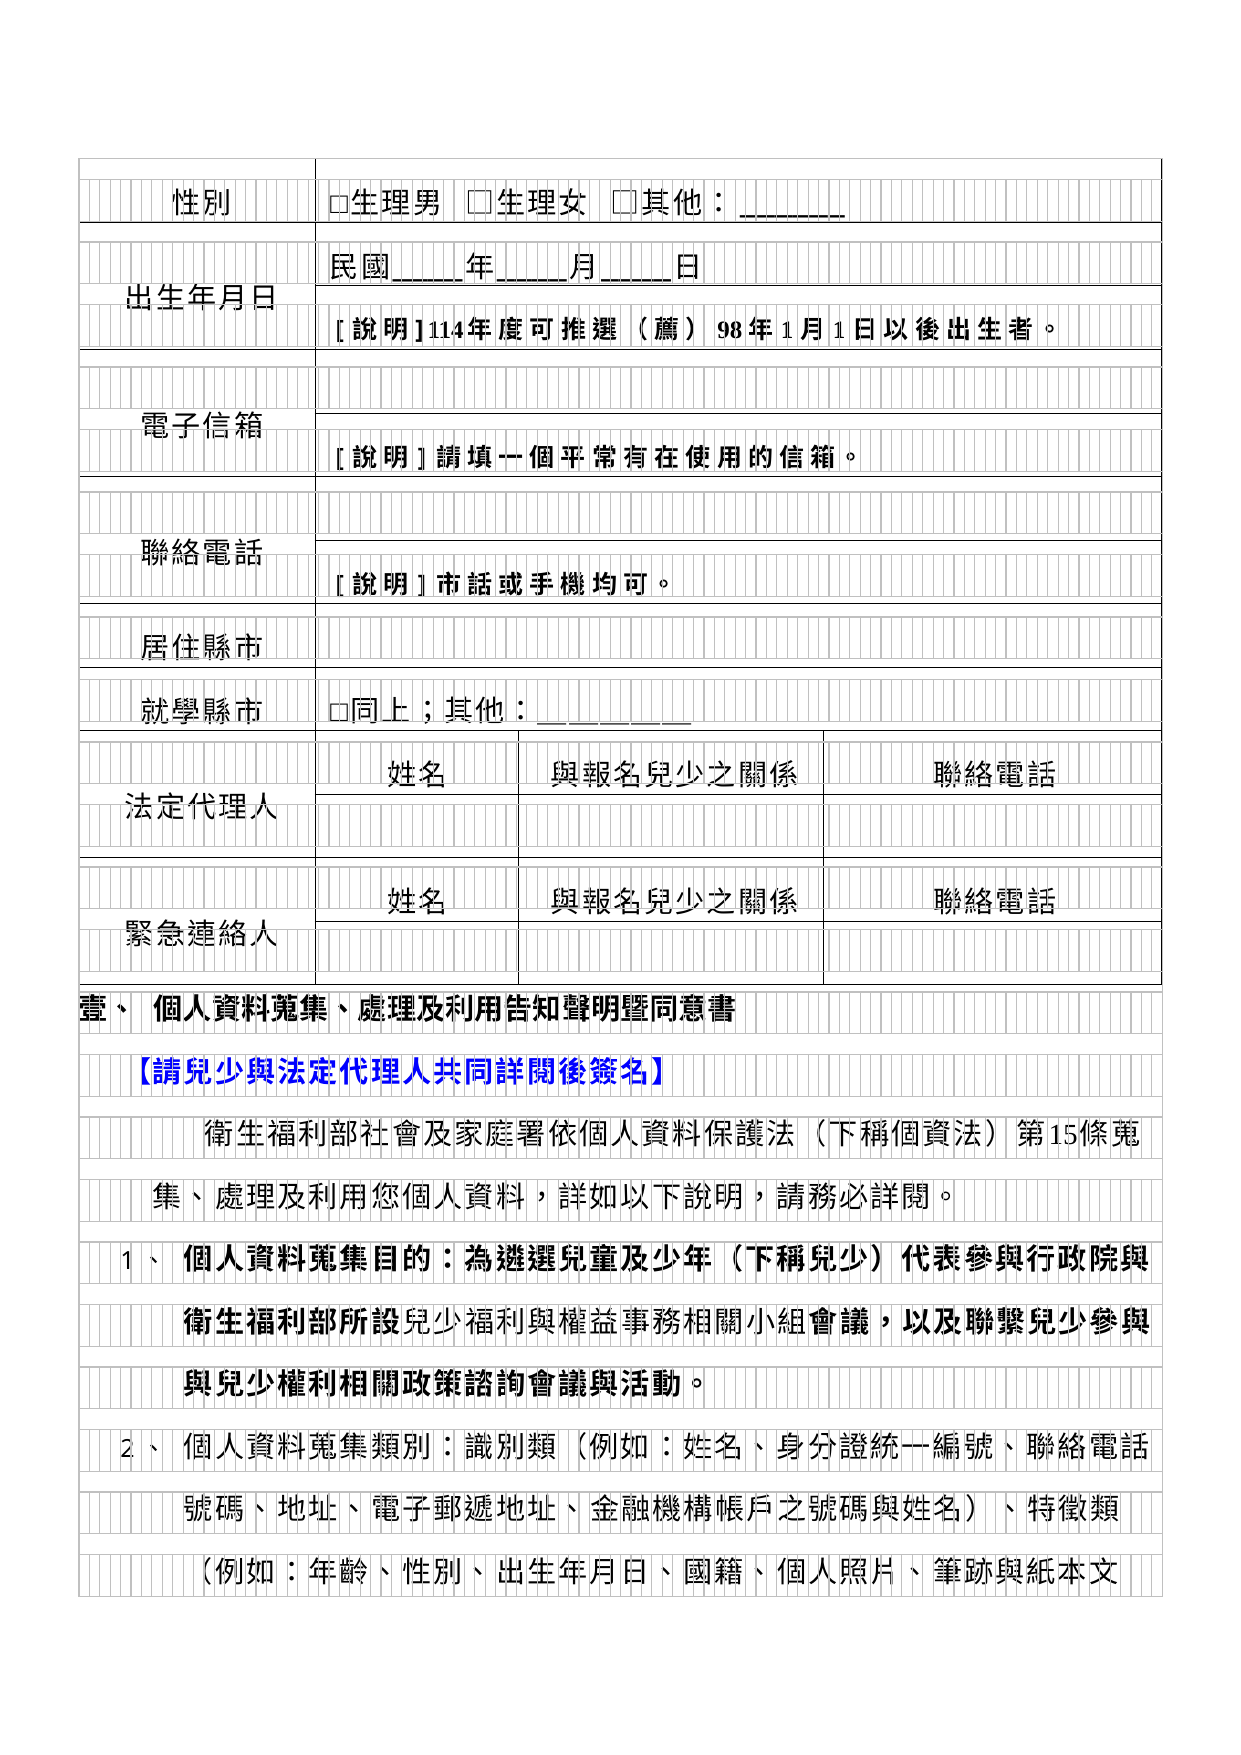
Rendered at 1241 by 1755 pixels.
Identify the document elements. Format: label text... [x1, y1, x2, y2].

table_cell 與報名兒少之關係 [611, 868, 620, 908]
table_cell [說明]請填一個平常有在使用的信箱。 [423, 430, 433, 471]
table_cell 就學縣市 [288, 680, 297, 721]
table_cell □同上；其他：＿＿＿＿＿ [757, 680, 766, 721]
table_cell [725, 618, 735, 658]
table_cell [說明]市話或手機均可。 [316, 597, 1161, 603]
table_cell [840, 618, 849, 658]
table_cell 與報名兒少之關係 [600, 743, 610, 783]
table_cell [767, 618, 776, 658]
table_cell □同上；其他：＿＿＿＿＿ [465, 680, 474, 721]
table_cell [說明]請填一個平常有在使用的信箱。 [850, 430, 860, 471]
table_cell 民國____年____月____日 [402, 243, 412, 279]
table_cell 居住縣市 [90, 618, 99, 658]
table_cell □同上；其他：＿＿＿＿＿ [434, 680, 443, 721]
table_cell 民國____年____月____日 [673, 243, 683, 283]
table_cell [757, 368, 766, 408]
table_cell 法定代理人 [215, 805, 224, 846]
table_cell □生理男 □生理女 □其他：______ [673, 180, 683, 221]
table_cell 聯絡電話 [298, 555, 308, 596]
table_cell [840, 805, 849, 846]
table_cell 電子信箱 [173, 430, 183, 471]
table_cell 居住縣市 [215, 618, 224, 658]
table_cell 聯絡電話 [965, 743, 974, 769]
table_cell [說明]請填一個平常有在使用的信箱。 [777, 430, 787, 471]
table_cell 電子信箱 [267, 430, 276, 471]
table_cell 出生年月日 [121, 243, 130, 283]
table_cell 聯絡電話 [840, 868, 849, 908]
table_cell 與報名兒少之關係 [538, 868, 547, 908]
table_cell 就學縣市 [215, 680, 224, 721]
table_cell [548, 493, 558, 533]
table_cell [說明]市話或手機均可。 [350, 555, 360, 596]
table_cell [840, 493, 849, 533]
table_cell [746, 618, 755, 658]
table_cell [934, 493, 943, 533]
table_cell [說明]市話或手機均可。 [371, 555, 380, 596]
table_cell [說明]市話或手機均可。 [475, 555, 485, 596]
table_cell 居住縣市 [173, 618, 183, 658]
table_cell □同上；其他：＿＿＿＿＿ [871, 680, 880, 721]
table_cell [382, 368, 391, 408]
table_cell [965, 930, 974, 971]
table_cell [350, 368, 360, 408]
table_cell [809, 805, 818, 846]
table_cell 與報名兒少之關係 [559, 868, 568, 905]
table_cell 姓名 [423, 896, 430, 905]
table_cell 法定代理人 [142, 743, 151, 783]
table_cell 性別 [288, 180, 297, 221]
table_cell [600, 618, 610, 658]
table_cell 法定代理人 [205, 812, 214, 846]
table_cell [說明]市話或手機均可。 [330, 555, 339, 596]
table_cell 姓名 [340, 743, 349, 783]
table_cell 聯絡電話 [1121, 868, 1130, 908]
table_cell [902, 805, 912, 846]
table_cell [說明]市話或手機均可。 [882, 555, 891, 596]
table_cell [413, 805, 422, 846]
table_cell [824, 922, 1161, 929]
table_cell 民國____年____月____日 [1100, 243, 1110, 283]
table_cell [1048, 805, 1058, 846]
table_cell [說明]市話或手機均可。 [777, 555, 787, 596]
table_cell [580, 493, 589, 533]
table_cell [423, 618, 433, 658]
table_cell 民國____年____月____日 [913, 243, 922, 283]
table_cell [788, 805, 797, 846]
table_cell [475, 493, 485, 533]
table_cell 緊急連絡人 [152, 930, 162, 971]
table_cell [340, 930, 349, 971]
table_cell 性別 [132, 180, 141, 221]
table_cell [330, 805, 339, 846]
table_cell □生理男 □生理女 □其他：______ [975, 180, 985, 221]
table_cell [說明]請填一個平常有在使用的信箱。 [590, 430, 599, 471]
table_cell [1007, 493, 1016, 533]
table_cell □生理男 □生理女 □其他：______ [1048, 180, 1058, 221]
table_cell [說明]市話或手機均可。 [850, 555, 860, 596]
table_cell 居住縣市 [152, 618, 162, 635]
table_cell □同上；其他：＿＿＿＿＿ [1152, 680, 1161, 721]
table_cell □同上；其他：＿＿＿＿＿ [486, 680, 495, 707]
table_cell [725, 805, 735, 846]
table_cell 姓名 [496, 868, 505, 908]
table_cell 民國____年____月____日 [934, 243, 943, 283]
table_cell 與報名兒少之關係 [621, 868, 630, 891]
table_cell 居住縣市 [257, 618, 266, 658]
table_cell [923, 493, 933, 533]
table_cell 民國____年____月____日 [548, 243, 558, 279]
table_cell [說明]請填一個平常有在使用的信箱。 [861, 430, 870, 471]
table_cell 聯絡電話 [111, 493, 120, 533]
table_cell [746, 493, 755, 533]
table_cell 緊急連絡人 [132, 940, 141, 971]
table_cell 緊急連絡人 [80, 930, 89, 971]
table_cell 聯絡電話 [309, 555, 315, 596]
table_cell [798, 930, 808, 971]
table_cell 緊急連絡人 [215, 930, 224, 971]
table_cell [316, 350, 1161, 366]
table_cell [說明]市話或手機均可。 [1111, 555, 1120, 596]
table_cell 民國____年____月____日 [569, 243, 578, 283]
table_cell [說明]請填一個平常有在使用的信箱。 [955, 430, 964, 471]
table_cell [說明]請填一個平常有在使用的信箱。 [1048, 430, 1058, 471]
table_cell [361, 930, 370, 971]
table_cell 姓名 [455, 868, 464, 908]
table_cell [527, 805, 537, 846]
table_cell 居住縣市 [225, 618, 235, 658]
table_cell [652, 805, 662, 846]
table_cell [757, 930, 766, 971]
table_cell [996, 805, 1005, 846]
table_cell [1142, 493, 1151, 533]
table_cell 電子信箱 [163, 368, 172, 408]
table_cell 民國____年____月____日 [840, 243, 849, 283]
table_cell 法定代理人 [236, 743, 245, 783]
table_cell 姓名 [330, 743, 339, 783]
table_cell [316, 604, 1161, 616]
table_cell □同上；其他：＿＿＿＿＿ [902, 680, 912, 721]
table_cell [392, 493, 401, 533]
text 衛生福利部社會及家庭署依個人資料保護法（下稱個資法）第15條蒐集、處理及利用您個人資料，詳如以下說明，請務必詳閱。 [145, 1159, 1162, 1179]
table_cell [955, 618, 964, 658]
table_cell 電子信箱 [288, 368, 297, 408]
table_cell 電子信箱 [121, 430, 130, 471]
table_cell □同上；其他：＿＿＿＿＿ [1048, 680, 1058, 721]
table_cell 居住縣市 [267, 618, 276, 658]
table_cell [632, 805, 641, 846]
table_cell [1100, 930, 1110, 971]
table_cell 聯絡電話 [861, 868, 870, 908]
table_cell 姓名 [402, 868, 412, 894]
table_cell [1007, 618, 1016, 658]
table_cell 電子信箱 [80, 430, 89, 471]
table_cell [819, 368, 828, 408]
table_cell [說明]請填一個平常有在使用的信箱。 [767, 430, 776, 471]
table_cell [600, 493, 610, 533]
table_cell [說明]市話或手機均可。 [621, 555, 630, 596]
table_cell 與報名兒少之關係 [600, 868, 610, 908]
table_cell 緊急連絡人 [205, 868, 214, 908]
table_cell [說明]市話或手機均可。 [975, 555, 985, 596]
table_cell [說明]請填一個平常有在使用的信箱。 [965, 430, 974, 471]
table_cell 與報名兒少之關係 [632, 868, 641, 908]
table_cell [580, 930, 589, 971]
table_cell [642, 368, 651, 408]
table_cell [486, 368, 495, 408]
table_cell 姓名 [392, 896, 397, 905]
table_cell [說明]請填一個平常有在使用的信箱。 [986, 430, 995, 471]
table_cell 性別 [121, 180, 130, 221]
table_cell 聯絡電話 [1090, 868, 1099, 908]
table_cell □同上；其他：＿＿＿＿＿ [559, 680, 568, 721]
table_cell 聯絡電話 [934, 868, 943, 889]
table_cell [1121, 930, 1130, 971]
table_cell [1090, 493, 1099, 533]
table_cell 緊急連絡人 [309, 930, 315, 971]
table_cell 姓名 [413, 743, 422, 783]
table_cell [590, 805, 599, 846]
table_cell [434, 930, 443, 971]
table_cell 出生年月日 [246, 243, 255, 283]
list 個人資料蒐集目的：為遴選兒童及少年（下稱兒少）代表參與行政院與衛生福利部所設兒少福利與權益事務相關小組會議，以及聯繫兒少參與與兒少權利相關政策諮詢會議與活動。 [116, 1222, 1162, 1241]
table_cell [819, 930, 823, 971]
table_cell 性別 [236, 180, 245, 221]
table_cell [340, 493, 349, 533]
table_cell [559, 618, 568, 658]
table_cell 緊急連絡人 [111, 930, 120, 971]
table_cell [496, 493, 505, 533]
table_cell 就學縣市 [142, 680, 151, 701]
table_cell [382, 493, 391, 533]
table_cell [說明]市話或手機均可。 [819, 555, 828, 596]
table_cell [說明]市話或手機均可。 [1027, 555, 1037, 596]
table_cell 緊急連絡人 [121, 868, 130, 908]
table_cell 聯絡電話 [1142, 868, 1151, 908]
table_cell [說明]請填一個平常有在使用的信箱。 [527, 430, 537, 471]
table_cell [527, 493, 537, 533]
table_cell □同上；其他：＿＿＿＿＿ [517, 680, 526, 721]
table_cell □同上；其他：＿＿＿＿＿ [923, 680, 933, 721]
table_cell [說明]市話或手機均可。 [923, 555, 933, 596]
table_cell 聯絡電話 [986, 868, 995, 908]
table_cell 聯絡電話 [142, 493, 151, 533]
table_cell [944, 618, 953, 658]
table_cell 與報名兒少之關係 [642, 868, 651, 908]
table_cell 聯絡電話 [1007, 868, 1016, 889]
table_cell 出生年月日 [309, 243, 315, 283]
table_cell 緊急連絡人 [236, 936, 245, 971]
table_cell 就學縣市 [267, 680, 276, 721]
table_cell 與報名兒少之關係 [725, 743, 735, 783]
table_cell [說明]市話或手機均可。 [423, 555, 433, 596]
table_cell 聯絡電話 [1090, 743, 1099, 783]
table_cell [說明]市話或手機均可。 [652, 555, 662, 596]
table_cell 民國____年____月____日 [996, 243, 1005, 283]
table_cell 出生年月日 [100, 305, 110, 346]
table_cell 性別 [173, 180, 183, 221]
table_cell [說明]市話或手機均可。 [746, 555, 755, 596]
table_cell 出生年月日 [288, 243, 297, 283]
table_cell 民國____年____月____日 [871, 243, 880, 283]
table_cell 聯絡電話 [955, 743, 964, 783]
table_cell □同上；其他：＿＿＿＿＿ [316, 722, 1161, 730]
table_cell □生理男 □生理女 □其他：______ [316, 159, 1161, 179]
table_cell 民國____年____月____日 [830, 243, 839, 283]
table_cell [611, 930, 620, 971]
table_cell [316, 795, 518, 804]
table_cell [902, 368, 912, 408]
table_cell [519, 847, 823, 857]
table_cell [519, 972, 823, 984]
table_cell [913, 368, 922, 408]
table_cell 法定代理人 [111, 743, 120, 783]
table_cell [798, 805, 808, 846]
table_cell 聯絡電話 [100, 493, 110, 533]
table_cell [說明]市話或手機均可。 [934, 555, 943, 596]
table_cell 聯絡電話 [267, 555, 276, 596]
table_cell [496, 805, 505, 846]
table_cell [1027, 618, 1037, 658]
table_cell [1048, 493, 1058, 533]
table_cell □同上；其他：＿＿＿＿＿ [392, 680, 401, 720]
table_cell 聯絡電話 [944, 868, 953, 899]
table_cell 聯絡電話 [913, 868, 922, 908]
table_cell 聯絡電話 [121, 493, 130, 533]
table_cell [說明]市話或手機均可。 [1069, 555, 1078, 596]
table_cell 出生年月日 [152, 305, 162, 346]
table_cell 出生年月日 [267, 243, 276, 283]
table_cell [475, 805, 485, 846]
table_cell [496, 368, 505, 408]
table_cell 民國____年____月____日 [986, 243, 995, 283]
table_cell □同上；其他：＿＿＿＿＿ [1007, 680, 1016, 721]
table_cell 出生年月日 [80, 305, 89, 346]
table_cell 就學縣市 [132, 680, 141, 721]
table_cell [1100, 493, 1110, 533]
table_cell 出生年月日 [121, 305, 130, 346]
table_cell [642, 805, 651, 846]
table_cell [455, 930, 464, 971]
table_cell [1069, 493, 1078, 533]
table_cell 姓名 [423, 743, 433, 767]
table_cell 出生年月日 [256, 288, 271, 296]
table_cell 緊急連絡人 [173, 868, 183, 908]
table_cell [673, 368, 683, 408]
table_cell 聯絡電話 [944, 743, 953, 772]
table_cell [507, 618, 516, 658]
table_cell 緊急連絡人 [90, 930, 99, 971]
table_cell [955, 805, 964, 846]
table_cell 姓名 [423, 868, 433, 894]
table_cell 出生年月日 [298, 243, 308, 283]
table_cell [913, 930, 922, 971]
table_cell [684, 493, 693, 533]
table_cell 聯絡電話 [975, 743, 985, 783]
table_cell [548, 805, 558, 846]
table_cell [1038, 493, 1047, 533]
table_cell [882, 368, 891, 408]
table_cell [913, 805, 922, 846]
table_cell 與報名兒少之關係 [519, 731, 823, 741]
table_cell [說明]請填一個平常有在使用的信箱。 [715, 430, 724, 471]
table_cell [496, 930, 505, 971]
table_cell [1142, 930, 1151, 971]
table_cell [1017, 805, 1026, 846]
table_cell □同上；其他：＿＿＿＿＿ [694, 680, 703, 721]
table_cell 緊急連絡人 [111, 868, 120, 908]
table_cell [說明]請填一個平常有在使用的信箱。 [350, 430, 360, 471]
table_cell 緊急連絡人 [288, 868, 297, 908]
table_cell 法定代理人 [194, 743, 203, 783]
table_cell [465, 618, 474, 658]
table_cell 法定代理人 [132, 805, 141, 846]
table_cell 姓名 [434, 777, 442, 783]
table_cell [說明]請填一個平常有在使用的信箱。 [316, 414, 1161, 429]
table_cell [316, 659, 1161, 667]
table_cell [569, 618, 578, 658]
table_cell [590, 930, 599, 971]
table_cell [說明]市話或手機均可。 [809, 555, 818, 596]
table_cell [說明]市話或手機均可。 [1142, 555, 1151, 596]
table_cell [444, 618, 453, 658]
table_cell [說明]市話或手機均可。 [715, 555, 724, 596]
table_cell [861, 493, 870, 533]
table_cell [715, 805, 724, 846]
text 衛生福利部社會及家庭署依個人資料保護法（下稱個資法）第15條蒐集、處理及利用您個人資料，詳如以下說明，請務必詳閱。 [145, 1097, 1162, 1116]
table_cell 法定代理人 [205, 743, 214, 783]
table_cell 法定代理人 [277, 743, 287, 783]
table_cell [527, 618, 537, 658]
table_cell 與報名兒少之關係 [725, 868, 735, 908]
table_cell 緊急連絡人 [257, 868, 266, 908]
table_cell [說明]請填一個平常有在使用的信箱。 [934, 430, 943, 471]
table_cell 與報名兒少之關係 [767, 868, 776, 908]
table_cell [434, 618, 443, 658]
table_cell [說明]市話或手機均可。 [757, 555, 766, 596]
table_cell [600, 368, 610, 408]
table_cell [說明]請填一個平常有在使用的信箱。 [1100, 430, 1110, 471]
table_cell [說明]請填一個平常有在使用的信箱。 [1121, 430, 1130, 471]
table_cell [861, 930, 870, 971]
table_cell [402, 368, 412, 408]
table_cell 聯絡電話 [90, 493, 99, 533]
table_cell 電子信箱 [225, 430, 235, 471]
table_cell [715, 618, 724, 658]
table_cell [632, 930, 641, 971]
table_cell 性別 [194, 180, 203, 221]
table_cell [986, 618, 995, 658]
table_cell [757, 618, 766, 658]
table_cell 聯絡電話 [1100, 743, 1110, 783]
table_cell 法定代理人 [142, 817, 151, 846]
table_cell 電子信箱 [100, 368, 110, 408]
table_cell [809, 618, 818, 658]
table_cell 民國____年____月____日 [788, 243, 797, 283]
table_cell [767, 805, 776, 846]
table_cell □同上；其他：＿＿＿＿＿ [1080, 680, 1089, 721]
table_cell [569, 493, 578, 533]
table_cell 就學縣市 [236, 680, 245, 702]
table_cell 出生年月日 [80, 243, 89, 283]
table_cell [說明]市話或手機均可。 [840, 555, 849, 596]
table_cell 出生年月日 [90, 305, 99, 346]
table_cell 與報名兒少之關係 [736, 868, 745, 908]
table_cell 民國____年____月____日 [892, 243, 901, 283]
table_cell [944, 493, 953, 533]
table_cell [944, 930, 953, 971]
table_cell [777, 930, 787, 971]
table_cell [說明]市話或手機均可。 [340, 555, 349, 596]
table_cell [說明]請填一個平常有在使用的信箱。 [892, 430, 901, 471]
table_cell 民國____年____月____日 [1048, 243, 1058, 283]
table_cell 緊急連絡人 [100, 930, 110, 971]
table_cell □同上；其他：＿＿＿＿＿ [402, 680, 412, 721]
table_cell 聯絡電話 [871, 743, 880, 783]
table_cell [1152, 493, 1161, 533]
table_cell [975, 805, 985, 846]
table_cell 緊急連絡人 [194, 868, 203, 908]
table_cell 與報名兒少之關係 [819, 868, 823, 908]
table_cell 緊急連絡人 [80, 972, 315, 984]
table_cell [934, 618, 943, 658]
table_cell 聯絡電話 [882, 868, 891, 908]
table_cell [580, 805, 589, 846]
table_cell 居住縣市 [277, 618, 287, 658]
table_cell [316, 477, 1161, 491]
table_cell [517, 618, 526, 658]
table_cell [465, 930, 474, 971]
table_cell [說明]請填一個平常有在使用的信箱。 [944, 430, 953, 471]
table_cell 性別 [80, 159, 315, 179]
table_cell 聯絡電話 [882, 743, 891, 783]
table_cell 聯絡電話 [1048, 868, 1058, 908]
table_cell [330, 618, 339, 658]
table_cell □同上；其他：＿＿＿＿＿ [1069, 680, 1078, 721]
table_cell [519, 805, 526, 846]
table_cell [455, 493, 464, 533]
table_cell [1080, 493, 1089, 533]
table_cell [475, 368, 485, 408]
table_cell 民國____年____月____日 [1038, 243, 1047, 283]
table_cell 與報名兒少之關係 [519, 784, 823, 794]
table_cell □同上；其他：＿＿＿＿＿ [496, 680, 505, 721]
table_cell 就學縣市 [100, 680, 110, 721]
table_cell 與報名兒少之關係 [580, 868, 589, 908]
table_cell 性別 [163, 180, 172, 221]
table_cell 法定代理人 [121, 743, 130, 783]
table_cell 就學縣市 [173, 680, 183, 708]
table_cell [說明]市話或手機均可。 [465, 555, 474, 596]
table_cell [說明]請填一個平常有在使用的信箱。 [1059, 430, 1068, 471]
table_cell 聯絡電話 [152, 493, 162, 533]
table_cell 法定代理人 [236, 818, 245, 846]
table_cell [1038, 805, 1047, 846]
table_cell 聯絡電話 [1152, 743, 1161, 783]
table_cell 與報名兒少之關係 [746, 743, 755, 783]
table_cell □同上；其他：＿＿＿＿＿ [600, 680, 610, 721]
table_cell [340, 805, 349, 846]
table_cell [371, 368, 380, 408]
table_cell 電子信箱 [267, 368, 276, 408]
table_cell [1142, 368, 1151, 408]
table_cell [說明]請填一個平常有在使用的信箱。 [1038, 430, 1047, 471]
table_cell 聯絡電話 [975, 868, 985, 908]
table_cell [1121, 493, 1130, 533]
table_cell [840, 930, 849, 971]
table_cell [830, 618, 839, 658]
table_cell [說明]請填一個平常有在使用的信箱。 [580, 430, 589, 471]
table_cell 出生年月日 [288, 305, 297, 346]
table_cell 緊急連絡人 [132, 868, 141, 908]
table_cell 就學縣市 [121, 680, 130, 721]
table_cell □同上；其他：＿＿＿＿＿ [371, 680, 380, 721]
table_cell [486, 493, 495, 533]
table_cell 民國____年____月____日 [1069, 243, 1078, 283]
table_cell [說明]請填一個平常有在使用的信箱。 [1132, 430, 1141, 471]
table_cell 民國____年____月____日 [663, 243, 672, 283]
table_cell 緊急連絡人 [298, 868, 308, 908]
table_cell 聯絡電話 [225, 493, 235, 533]
table_cell 電子信箱 [236, 368, 245, 408]
table_cell 聯絡電話 [309, 493, 315, 533]
table_cell 緊急連絡人 [173, 932, 183, 971]
table_cell [892, 930, 901, 971]
table_cell [642, 930, 651, 971]
table_cell [說明]請填一個平常有在使用的信箱。 [486, 430, 495, 471]
table_cell [824, 805, 828, 846]
table_cell [975, 493, 985, 533]
table_cell □同上；其他：＿＿＿＿＿ [1038, 680, 1047, 721]
table_cell 電子信箱 [184, 430, 193, 471]
table_cell [1069, 930, 1078, 971]
table_cell 法定代理人 [80, 784, 315, 804]
table_cell 聯絡電話 [1142, 743, 1151, 783]
table_cell [說明]市話或手機均可。 [1080, 555, 1089, 596]
table_cell [767, 368, 776, 408]
table_cell 法定代理人 [298, 805, 308, 846]
table_cell 電子信箱 [80, 409, 315, 429]
table_cell [559, 930, 568, 971]
table_cell [663, 930, 672, 971]
table_cell 聯絡電話 [267, 493, 276, 533]
table_cell [說明]請填一個平常有在使用的信箱。 [736, 430, 745, 471]
table_cell [850, 493, 860, 533]
table_cell 電子信箱 [90, 368, 99, 408]
table_cell [705, 930, 714, 971]
table_cell [559, 493, 568, 533]
table_cell [402, 805, 412, 846]
table_cell [559, 368, 568, 408]
table_cell [423, 493, 433, 533]
table_cell □同上；其他：＿＿＿＿＿ [1090, 680, 1099, 721]
table_cell [1132, 930, 1141, 971]
table_cell [944, 368, 953, 408]
table_cell [說明]市話或手機均可。 [788, 555, 797, 596]
table_cell 姓名 [434, 868, 443, 902]
table_cell 性別 [267, 180, 276, 221]
table_cell 電子信箱 [90, 430, 99, 471]
table_cell [986, 930, 995, 971]
table_cell 與報名兒少之關係 [538, 743, 547, 783]
table_cell 與報名兒少之關係 [611, 743, 620, 783]
table_cell 就學縣市 [246, 680, 255, 702]
table_cell [705, 618, 714, 658]
table_cell □同上；其他：＿＿＿＿＿ [382, 680, 391, 720]
table_cell [說明]請填一個平常有在使用的信箱。 [402, 430, 412, 471]
table_cell 出生年月日 [257, 243, 266, 283]
table_cell [527, 368, 537, 408]
table_cell 緊急連絡人 [80, 868, 89, 908]
table_cell 姓名 [371, 868, 380, 908]
table_cell □同上；其他：＿＿＿＿＿ [319, 680, 328, 721]
table_cell [319, 930, 328, 971]
table_cell [1059, 618, 1068, 658]
table_cell 民國____年____月____日 [902, 243, 912, 283]
table_cell 就學縣市 [236, 704, 245, 721]
table_cell [說明]市話或手機均可。 [434, 555, 443, 596]
table_cell [說明]請填一個平常有在使用的信箱。 [548, 430, 558, 471]
table_cell 電子信箱 [121, 368, 130, 408]
table_cell 電子信箱 [236, 430, 245, 471]
table_cell □生理男 □生理女 □其他：______ [1100, 180, 1110, 221]
table_cell 出生年月日 [225, 243, 235, 283]
table_cell 民國____年____月____日 [819, 243, 828, 283]
table_cell [413, 618, 422, 658]
table_cell [475, 930, 485, 971]
table_cell 民國____年____月____日 [798, 243, 808, 283]
table_cell □同上；其他：＿＿＿＿＿ [777, 680, 787, 721]
table_cell 電子信箱 [142, 368, 151, 408]
table_cell 民國____年____月____日 [455, 243, 464, 283]
table_cell 聯絡電話 [277, 493, 287, 533]
table_cell 就學縣市 [225, 680, 235, 721]
table_cell 聯絡電話 [1111, 743, 1120, 783]
table_cell 民國____年____月____日 [1142, 243, 1151, 283]
table_cell 性別 [142, 180, 151, 221]
table_cell [830, 805, 839, 846]
table_cell 聯絡電話 [986, 743, 995, 783]
table_cell 民國____年____月____日 [715, 243, 724, 283]
table_cell [955, 930, 964, 971]
table_cell [652, 493, 662, 533]
table_cell [548, 930, 558, 971]
table_cell 聯絡電話 [923, 743, 933, 783]
table_cell 電子信箱 [132, 430, 141, 471]
table_cell 與報名兒少之關係 [652, 743, 662, 774]
table_cell [1007, 368, 1016, 408]
table_cell 出生年月日 [152, 243, 162, 283]
table_cell 姓名 [475, 868, 485, 908]
table_cell 性別 [277, 180, 287, 221]
table_cell 法定代理人 [194, 805, 203, 846]
table_cell 出生年月日 [163, 243, 172, 283]
table_cell [1121, 368, 1130, 408]
table_cell 聯絡電話 [184, 556, 193, 596]
table_cell □同上；其他：＿＿＿＿＿ [830, 680, 839, 721]
table_cell [871, 618, 880, 658]
table_cell [996, 930, 1005, 971]
table_cell □同上；其他：＿＿＿＿＿ [955, 680, 964, 721]
table_cell 姓名 [402, 743, 412, 767]
table_cell [705, 493, 714, 533]
table_cell 聯絡電話 [1038, 868, 1047, 908]
table_cell □同上；其他：＿＿＿＿＿ [965, 680, 974, 721]
table_cell [850, 618, 860, 658]
table_cell 緊急連絡人 [184, 930, 193, 971]
table_cell 聯絡電話 [1111, 868, 1120, 908]
table_cell 電子信箱 [257, 430, 266, 471]
table_cell 聯絡電話 [80, 534, 315, 554]
table_cell 緊急連絡人 [80, 909, 315, 929]
table_cell [說明]市話或手機均可。 [892, 555, 901, 596]
table_cell [1048, 618, 1058, 658]
table_cell 姓名 [507, 743, 516, 783]
table_cell □同上；其他：＿＿＿＿＿ [413, 680, 422, 721]
table_cell [590, 368, 599, 408]
table_cell [496, 618, 505, 658]
table_cell 民國____年____月____日 [1121, 243, 1130, 283]
table_cell □同上；其他：＿＿＿＿＿ [590, 680, 599, 721]
table_cell □同上；其他：＿＿＿＿＿ [673, 680, 683, 721]
table_cell [1090, 618, 1099, 658]
table_cell □同上；其他：＿＿＿＿＿ [1121, 680, 1130, 721]
table_cell □生理男 □生理女 □其他：______ [600, 180, 610, 221]
table_cell [632, 493, 641, 533]
table_cell 民國____年____月____日 [465, 243, 474, 283]
table_cell [746, 930, 755, 971]
table_cell 姓名 [361, 743, 370, 783]
table_cell [871, 493, 880, 533]
table_cell [361, 368, 370, 408]
table_cell [798, 493, 808, 533]
table_cell [955, 493, 964, 533]
table_cell [說明]請填一個平常有在使用的信箱。 [996, 430, 1005, 471]
table_cell 性別 [90, 180, 99, 221]
table_cell [1027, 805, 1037, 846]
table_cell [923, 368, 933, 408]
table_cell 姓名 [455, 743, 464, 783]
table_cell 電子信箱 [225, 368, 235, 408]
table_cell [861, 618, 870, 658]
list 個人資料蒐集、處理及利用告知聲明暨同意書 [80, 985, 1162, 991]
table_cell 姓名 [382, 743, 391, 783]
table_cell 與報名兒少之關係 [548, 868, 558, 908]
table_cell 法定代理人 [267, 812, 276, 846]
table_cell 聯絡電話 [225, 555, 235, 596]
table_cell 聯絡電話 [1038, 743, 1047, 783]
list 個人資料蒐集類別：識別類（例如：姓名、身分證統一編號、聯絡電話號碼、地址、電子郵遞地址、金融機構帳戶之號碼與姓名）、特徵類（例如：年齡、性別、出生年月日、國籍、個人照片、筆跡與紙本文件）、社會情況類（例如：職業）、教育、考選、技術或其他專業類（例如：學校紀錄）、健康與其他類（例如：身心障礙）等。 [116, 1409, 1162, 1429]
table_cell [說明]市話或手機均可。 [559, 555, 568, 596]
table_cell [423, 368, 433, 408]
table_cell [說明]市話或手機均可。 [642, 555, 651, 596]
table_cell [538, 493, 547, 533]
table_cell [1080, 930, 1089, 971]
table_cell □同上；其他：＿＿＿＿＿ [507, 680, 516, 721]
table_cell 法定代理人 [257, 805, 266, 846]
table_cell [說明]市話或手機均可。 [861, 555, 870, 596]
table_cell □生理男 □生理女 □其他：______ [402, 180, 412, 221]
table_cell [902, 930, 912, 971]
table_cell [說明]請填一個平常有在使用的信箱。 [652, 430, 662, 471]
table_cell 姓名 [392, 743, 401, 783]
table_cell 緊急連絡人 [163, 937, 172, 971]
table_cell [說明]請填一個平常有在使用的信箱。 [684, 430, 693, 471]
table_cell 電子信箱 [173, 368, 183, 408]
table_cell 法定代理人 [152, 805, 162, 846]
table_cell 電子信箱 [298, 368, 308, 408]
table_cell [說明]市話或手機均可。 [725, 555, 735, 596]
table_cell [說明]請填一個平常有在使用的信箱。 [382, 430, 391, 471]
table_cell [777, 493, 787, 533]
table_cell [說明]市話或手機均可。 [913, 555, 922, 596]
table_cell [361, 493, 370, 533]
table_cell 性別 [225, 180, 235, 221]
table_cell [說明]市話或手機均可。 [517, 555, 526, 596]
table_cell [402, 618, 412, 658]
table_cell 與報名兒少之關係 [777, 868, 787, 908]
table_cell 緊急連絡人 [121, 930, 130, 971]
table_cell [說明]請填一個平常有在使用的信箱。 [673, 430, 683, 471]
table_cell [444, 805, 453, 846]
table_cell [316, 847, 518, 857]
table_cell [850, 368, 860, 408]
table_cell 電子信箱 [80, 350, 315, 366]
table_cell [684, 368, 693, 408]
table_cell 緊急連絡人 [298, 930, 308, 971]
table_cell [611, 805, 620, 846]
table_cell 緊急連絡人 [246, 930, 255, 971]
table_cell 與報名兒少之關係 [736, 743, 745, 783]
table_cell 就學縣市 [111, 680, 120, 721]
table_cell [694, 368, 703, 408]
table_cell [965, 493, 974, 533]
table_cell 聯絡電話 [824, 743, 828, 783]
table_cell 聯絡電話 [1132, 743, 1141, 783]
table_cell [538, 618, 547, 658]
table_cell 民國____年____月____日 [527, 243, 537, 279]
table_cell [996, 618, 1005, 658]
table_cell [說明]市話或手機均可。 [402, 555, 412, 596]
table_cell [371, 930, 380, 971]
table_cell [882, 805, 891, 846]
table_cell 居住縣市 [111, 618, 120, 658]
table_cell 民國____年____月____日 [861, 243, 870, 283]
table_cell [632, 618, 641, 658]
table_cell 民國____年____月____日 [882, 243, 891, 283]
table_cell 姓名 [350, 868, 360, 908]
table_cell [說明]市話或手機均可。 [1059, 555, 1068, 596]
table_cell □同上；其他：＿＿＿＿＿ [611, 680, 620, 721]
table_cell [882, 618, 891, 658]
table_cell 出生年月日 [80, 284, 137, 304]
list 個人資料蒐集目的：為遴選兒童及少年（下稱兒少）代表參與行政院與衛生福利部所設兒少福利與權益事務相關小組會議，以及聯繫兒少參與與兒少權利相關政策諮詢會議與活動。 [116, 1347, 1162, 1366]
table_cell [913, 618, 922, 658]
table_cell 姓名 [426, 765, 433, 772]
table_cell [說明]請填一個平常有在使用的信箱。 [611, 430, 620, 471]
table_cell [892, 368, 901, 408]
table_cell 聯絡電話 [1059, 868, 1068, 908]
table_cell □同上；其他：＿＿＿＿＿ [767, 680, 776, 721]
table_cell 出生年月日 [173, 309, 183, 346]
table_cell [1111, 618, 1120, 658]
table_cell 出生年月日 [236, 305, 245, 346]
table_cell [說明]請填一個平常有在使用的信箱。 [371, 430, 380, 471]
table_cell 出生年月日 [205, 305, 214, 346]
table_cell 居住縣市 [236, 618, 245, 638]
table_cell □同上；其他：＿＿＿＿＿ [1017, 680, 1026, 721]
table_cell 與報名兒少之關係 [673, 743, 683, 783]
table_cell [736, 493, 745, 533]
table_cell [824, 847, 1161, 857]
table_cell 電子信箱 [277, 430, 287, 471]
table_cell [說明]請填一個平常有在使用的信箱。 [517, 430, 526, 471]
table_cell [465, 805, 474, 846]
table_cell [說明]市話或手機均可。 [1038, 555, 1047, 596]
table_cell [1152, 805, 1161, 846]
table_cell 電子信箱 [215, 368, 224, 408]
table_cell [1100, 618, 1110, 658]
table_cell 緊急連絡人 [236, 868, 245, 908]
table_cell 與報名兒少之關係 [632, 743, 641, 783]
table_cell 與報名兒少之關係 [715, 743, 724, 766]
table_cell 就學縣市 [80, 722, 315, 730]
table_cell [說明]請填一個平常有在使用的信箱。 [455, 430, 464, 471]
table_cell 聯絡電話 [80, 597, 315, 603]
table_cell [725, 930, 735, 971]
table_cell [330, 930, 339, 971]
table_cell 聯絡電話 [955, 868, 964, 908]
table_cell [621, 618, 630, 658]
table_cell [892, 618, 901, 658]
table_cell [說明]市話或手機均可。 [955, 555, 964, 596]
table_cell □同上；其他：＿＿＿＿＿ [746, 680, 755, 721]
table_cell [663, 368, 672, 408]
table_cell 居住縣市 [298, 618, 308, 658]
table_cell 聯絡電話 [236, 493, 245, 533]
table_cell [423, 930, 433, 971]
table_cell 法定代理人 [80, 731, 315, 741]
table_cell 聯絡電話 [824, 868, 828, 908]
table_cell [663, 493, 672, 533]
table_cell [說明]市話或手機均可。 [1100, 555, 1110, 596]
table_cell □同上；其他：＿＿＿＿＿ [340, 680, 349, 721]
table_cell [說明]請填一個平常有在使用的信箱。 [871, 430, 880, 471]
table_cell 法定代理人 [152, 743, 162, 783]
table_cell 民國____年____月____日 [746, 243, 755, 283]
table_cell [423, 805, 433, 846]
table_cell 電子信箱 [298, 430, 308, 471]
table_cell [說明]請填一個平常有在使用的信箱。 [1027, 430, 1037, 471]
table_cell 姓名 [465, 743, 474, 783]
table_cell 民國____年____月____日 [955, 243, 964, 283]
table_cell 法定代理人 [257, 743, 266, 783]
table_cell [684, 930, 693, 971]
table_cell 聯絡電話 [194, 493, 203, 533]
table_cell 出生年月日 [184, 305, 193, 346]
table_cell □生理男 □生理女 □其他：______ [725, 180, 735, 221]
table_cell [788, 618, 797, 658]
table_cell □同上；其他：＿＿＿＿＿ [809, 680, 818, 721]
table_cell [725, 368, 735, 408]
table_cell 法定代理人 [173, 805, 183, 817]
table_cell 居住縣市 [121, 618, 130, 658]
table_cell [說明]市話或手機均可。 [944, 555, 953, 596]
table_cell [說明]市話或手機均可。 [1152, 555, 1161, 596]
table_cell 民國____年____月____日 [850, 243, 860, 283]
table_cell 聯絡電話 [288, 493, 297, 533]
table_cell [882, 493, 891, 533]
table_cell [319, 805, 328, 846]
table_cell [316, 922, 518, 929]
table_cell 聯絡電話 [184, 493, 193, 533]
table_cell 居住縣市 [163, 618, 172, 658]
table_cell 聯絡電話 [913, 743, 922, 783]
table_cell [402, 930, 412, 971]
table_cell 與報名兒少之關係 [673, 868, 683, 908]
table_cell [830, 368, 839, 408]
table_cell [1132, 493, 1141, 533]
table_cell 民國____年____月____日 [777, 243, 787, 283]
table_cell 與報名兒少之關係 [569, 743, 578, 778]
table_cell 出生年月日 [172, 284, 202, 304]
table_cell 法定代理人 [173, 819, 183, 846]
table_cell [996, 368, 1005, 408]
table_cell 與報名兒少之關係 [548, 743, 558, 783]
table_cell □生理男 □生理女 □其他：______ [1027, 180, 1037, 221]
table_cell 與報名兒少之關係 [746, 868, 755, 908]
table_cell 姓名 [434, 743, 443, 775]
table_cell 姓名 [361, 868, 370, 908]
table_cell [486, 618, 495, 658]
table_cell 緊急連絡人 [215, 868, 224, 908]
table_cell 聯絡電話 [236, 564, 245, 596]
table_cell 聯絡電話 [80, 493, 89, 533]
table_cell 就學縣市 [309, 680, 315, 721]
table_cell 法定代理人 [246, 805, 255, 846]
table_cell 出生年月日 [163, 309, 172, 346]
table_cell [715, 368, 724, 408]
table_cell [340, 368, 349, 408]
table_cell [975, 368, 985, 408]
table_cell 緊急連絡人 [100, 868, 110, 908]
table_cell [說明]市話或手機均可。 [986, 555, 995, 596]
table_cell [說明]114年度可推選（薦）98年1月1日以後出生者。 [316, 286, 1161, 304]
table_cell [527, 930, 537, 971]
table_cell [663, 805, 672, 846]
table_cell [871, 930, 880, 971]
table_cell 緊急連絡人 [194, 944, 203, 971]
table_cell 緊急連絡人 [267, 930, 276, 943]
table_cell 就學縣市 [152, 680, 162, 721]
table_cell 聯絡電話 [80, 477, 315, 491]
table_cell 出生年月日 [225, 305, 235, 346]
table_cell 電子信箱 [152, 434, 162, 471]
table_cell 出生年月日 [132, 243, 141, 283]
table_cell [548, 618, 558, 658]
table_cell [說明]請填一個平常有在使用的信箱。 [434, 430, 443, 471]
table_cell 聯絡電話 [902, 743, 912, 783]
table_cell [507, 805, 516, 846]
table_cell 聯絡電話 [277, 555, 287, 596]
table_cell 聯絡電話 [824, 858, 1161, 866]
table_cell 聯絡電話 [173, 493, 183, 533]
table_cell □同上；其他：＿＿＿＿＿ [1059, 680, 1068, 721]
table_cell [809, 368, 818, 408]
table_cell 緊急連絡人 [142, 868, 151, 908]
table_cell 出生年月日 [184, 243, 193, 283]
table_cell 就學縣市 [277, 680, 287, 721]
table_cell 聯絡電話 [288, 555, 297, 596]
table_cell [663, 618, 672, 658]
table_cell 電子信箱 [163, 430, 172, 471]
table_cell 與報名兒少之關係 [757, 743, 766, 783]
table_cell 姓名 [319, 743, 328, 783]
table_cell 與報名兒少之關係 [705, 743, 714, 783]
table_cell 緊急連絡人 [90, 868, 99, 908]
table_cell [486, 805, 495, 846]
table_cell □生理男 □生理女 □其他：______ [548, 180, 558, 221]
table_cell 性別 [215, 180, 224, 221]
table_cell [1027, 368, 1037, 408]
table_cell [715, 493, 724, 533]
table_cell [說明]市話或手機均可。 [611, 555, 620, 596]
table_cell [757, 493, 766, 533]
table_cell [說明]請填一個平常有在使用的信箱。 [830, 430, 839, 471]
table_cell □同上；其他：＿＿＿＿＿ [798, 680, 808, 721]
table_cell [371, 618, 380, 658]
table_cell 姓名 [392, 769, 397, 778]
table_cell [說明]市話或手機均可。 [1090, 555, 1099, 596]
table_cell [350, 805, 360, 846]
table_cell 緊急連絡人 [184, 868, 193, 908]
table_cell 電子信箱 [257, 368, 266, 408]
table_cell 聯絡電話 [132, 493, 141, 533]
table_cell 法定代理人 [111, 805, 120, 846]
table_cell [902, 618, 912, 658]
table_cell [600, 930, 610, 971]
table_cell 與報名兒少之關係 [798, 743, 808, 783]
table_cell 電子信箱 [288, 430, 297, 471]
table_cell [944, 805, 953, 846]
table_cell 聯絡電話 [824, 909, 1161, 921]
table_cell [923, 930, 933, 971]
table_cell 電子信箱 [246, 368, 255, 408]
table_cell 出生年月日 [309, 305, 315, 346]
table_cell [316, 534, 1161, 539]
table_cell [965, 618, 974, 658]
table_cell 緊急連絡人 [152, 868, 162, 908]
table_cell 緊急連絡人 [225, 868, 235, 908]
table_cell 電子信箱 [309, 368, 315, 408]
table_cell [736, 618, 745, 658]
table_cell [673, 805, 683, 846]
table_cell [519, 795, 823, 804]
table_cell 與報名兒少之關係 [621, 743, 630, 764]
table_cell 聯絡電話 [1152, 868, 1161, 908]
table_cell 緊急連絡人 [277, 868, 287, 908]
table_cell [說明]請填一個平常有在使用的信箱。 [975, 430, 985, 471]
table_cell [621, 368, 630, 408]
table_cell [590, 618, 599, 658]
table_cell 聯絡電話 [90, 555, 99, 596]
table_cell [說明]市話或手機均可。 [319, 555, 328, 596]
table_cell 聯絡電話 [152, 555, 162, 596]
table_cell 與報名兒少之關係 [663, 868, 672, 908]
table_cell 聯絡電話 [246, 555, 255, 596]
table_cell 出生年月日 [111, 305, 120, 346]
table_cell [413, 493, 422, 533]
table_cell [1100, 368, 1110, 408]
table_cell 緊急連絡人 [257, 931, 266, 971]
table_cell 緊急連絡人 [205, 946, 214, 971]
table_cell [777, 368, 787, 408]
table_cell 與報名兒少之關係 [767, 743, 776, 783]
table_cell [986, 493, 995, 533]
table_cell [559, 805, 568, 846]
table_cell [說明]市話或手機均可。 [996, 555, 1005, 596]
table_cell [1152, 618, 1161, 658]
table_cell □生理男 □生理女 □其他：______ [902, 180, 912, 221]
table_cell 出生年月日 [215, 243, 224, 283]
table_cell 電子信箱 [142, 430, 151, 471]
table_cell [1017, 368, 1026, 408]
table_cell 姓名 [392, 868, 401, 908]
table_cell 出生年月日 [205, 243, 214, 283]
table_cell 聯絡電話 [246, 493, 255, 533]
table_cell 居住縣市 [205, 618, 214, 635]
table_cell [809, 493, 818, 533]
table_cell [1152, 930, 1161, 971]
table_cell [說明]市話或手機均可。 [965, 555, 974, 596]
table_cell 民國____年____月____日 [1017, 243, 1026, 283]
table_cell 電子信箱 [111, 368, 120, 408]
table_cell [1007, 805, 1016, 846]
table_cell [392, 805, 401, 846]
table_cell [1069, 618, 1078, 658]
table_cell □同上；其他：＿＿＿＿＿ [423, 680, 433, 721]
table_cell [說明]市話或手機均可。 [413, 555, 422, 596]
table_cell [說明]請填一個平常有在使用的信箱。 [1142, 430, 1151, 471]
table_cell [871, 805, 880, 846]
table_cell [600, 805, 610, 846]
table_cell □生理男 □生理女 □其他：______ [350, 180, 360, 221]
table_cell 電子信箱 [205, 430, 214, 471]
table_cell 法定代理人 [225, 743, 235, 783]
table_cell [402, 493, 412, 533]
table_cell □同上；其他：＿＿＿＿＿ [475, 680, 485, 721]
table_cell [955, 368, 964, 408]
table_cell 性別 [100, 180, 110, 221]
table_cell [642, 493, 651, 533]
table_cell [1121, 805, 1130, 846]
table_cell [788, 493, 797, 533]
table_cell 民國____年____月____日 [423, 243, 433, 279]
table_cell □同上；其他：＿＿＿＿＿ [725, 680, 735, 721]
table_cell [736, 930, 745, 971]
table_cell 聯絡電話 [257, 493, 266, 533]
table_cell 姓名 [371, 743, 380, 783]
table_cell [455, 618, 464, 658]
table_cell 性別 [298, 180, 308, 221]
table_cell 電子信箱 [152, 368, 162, 408]
table_cell 與報名兒少之關係 [663, 743, 672, 783]
table_cell [569, 930, 578, 971]
table_cell □同上；其他：＿＿＿＿＿ [663, 680, 672, 721]
table_cell [519, 930, 526, 971]
table_cell □同上；其他：＿＿＿＿＿ [652, 680, 662, 721]
table_cell 出生年月日 [132, 309, 141, 346]
table_cell [說明]請填一個平常有在使用的信箱。 [1069, 430, 1078, 471]
table_cell 出生年月日 [236, 243, 245, 283]
table_cell 民國____年____月____日 [944, 243, 953, 283]
table_cell 聯絡電話 [1121, 743, 1130, 783]
table_cell 性別 [205, 180, 214, 190]
table_cell [1090, 805, 1099, 846]
table_cell [673, 493, 683, 533]
table_cell [965, 805, 974, 846]
table_cell [1059, 805, 1068, 846]
table_cell [736, 805, 745, 846]
table_cell □同上；其他：＿＿＿＿＿ [715, 680, 724, 721]
table_cell 電子信箱 [100, 430, 110, 471]
table_cell [519, 922, 823, 929]
table_cell [850, 805, 860, 846]
table_cell [330, 368, 339, 408]
table_cell 民國____年____月____日 [350, 243, 360, 283]
table_cell [455, 805, 464, 846]
table_cell [611, 493, 620, 533]
table_cell [652, 930, 662, 971]
table_cell [說明]請填一個平常有在使用的信箱。 [559, 430, 568, 471]
table_cell [說明]市話或手機均可。 [902, 555, 912, 596]
table_cell 聯絡電話 [996, 743, 1005, 783]
table_cell 居住縣市 [100, 618, 110, 658]
table_cell 與報名兒少之關係 [694, 743, 703, 783]
table_cell [1121, 618, 1130, 658]
table_cell [1090, 930, 1099, 971]
table_cell [986, 368, 995, 408]
table_cell [361, 805, 370, 846]
table_cell 民國____年____月____日 [330, 243, 339, 283]
table_cell 性別 [111, 180, 120, 221]
table_cell □同上；其他：＿＿＿＿＿ [934, 680, 943, 721]
table_cell [705, 368, 714, 408]
table_cell 性別 [205, 205, 214, 221]
table_cell 聯絡電話 [830, 743, 839, 783]
table_cell 聯絡電話 [257, 555, 266, 596]
table_cell 聯絡電話 [1100, 868, 1110, 908]
table_cell [說明]市話或手機均可。 [684, 555, 693, 596]
table_cell [說明]市話或手機均可。 [455, 555, 464, 596]
table_cell [1111, 930, 1120, 971]
table_cell [說明]請填一個平常有在使用的信箱。 [1080, 430, 1089, 471]
table_cell 緊急連絡人 [277, 930, 287, 971]
table_cell 法定代理人 [309, 743, 315, 783]
table_cell [說明]市話或手機均可。 [705, 555, 714, 596]
table_cell 性別 [184, 214, 193, 221]
table_cell 與報名兒少之關係 [757, 868, 766, 908]
table_cell 法定代理人 [163, 813, 172, 846]
table_cell 與報名兒少之關係 [798, 868, 808, 908]
table_cell 民國____年____月____日 [1059, 243, 1068, 283]
table_cell [590, 493, 599, 533]
table_cell □同上；其他：＿＿＿＿＿ [316, 668, 1161, 679]
table_cell 出生年月日 [246, 305, 255, 346]
table_cell [1111, 368, 1120, 408]
table_cell □同上；其他：＿＿＿＿＿ [986, 680, 995, 721]
table_cell [1038, 618, 1047, 658]
table_cell [說明]市話或手機均可。 [590, 555, 599, 596]
table_cell 就學縣市 [142, 703, 151, 721]
table_cell 聯絡電話 [100, 555, 110, 596]
table_cell 出生年月日 [277, 243, 287, 283]
table_cell □同上；其他：＿＿＿＿＿ [527, 680, 537, 721]
table_cell 性別 [184, 180, 193, 195]
table_cell [986, 805, 995, 846]
table_cell 姓名 [382, 868, 391, 908]
table_cell 緊急連絡人 [80, 858, 315, 866]
table_cell [1059, 368, 1068, 408]
table_cell [說明]市話或手機均可。 [736, 555, 745, 596]
table_cell 與報名兒少之關係 [519, 743, 526, 783]
table_cell 電子信箱 [205, 368, 214, 408]
table_cell [說明]請填一個平常有在使用的信箱。 [1111, 430, 1120, 471]
table_cell [說明]市話或手機均可。 [316, 541, 1161, 554]
table_cell [892, 493, 901, 533]
table_cell 與報名兒少之關係 [715, 868, 724, 893]
table_cell [說明]請填一個平常有在使用的信箱。 [840, 430, 849, 471]
table_cell 姓名 [316, 731, 518, 741]
table_cell 民國____年____月____日 [1111, 243, 1120, 283]
table_cell 聯絡電話 [892, 868, 901, 908]
table_cell 聯絡電話 [861, 743, 870, 783]
table_cell 與報名兒少之關係 [590, 868, 599, 908]
table_cell 法定代理人 [90, 805, 99, 846]
table_cell [934, 930, 943, 971]
table_cell 聯絡電話 [830, 868, 839, 908]
table_cell 聯絡電話 [142, 555, 151, 596]
table_cell 民國____年____月____日 [757, 243, 766, 283]
table_cell 法定代理人 [90, 743, 99, 783]
table_cell □同上；其他：＿＿＿＿＿ [642, 680, 651, 721]
table_cell [說明]請填一個平常有在使用的信箱。 [913, 430, 922, 471]
table_cell [說明]市話或手機均可。 [871, 555, 880, 596]
table_cell 法定代理人 [246, 743, 255, 783]
table_cell 聯絡電話 [1007, 743, 1016, 762]
table_cell [319, 493, 328, 533]
table_cell 姓名 [465, 868, 474, 908]
table_cell [說明]市話或手機均可。 [663, 555, 672, 596]
table_cell 電子信箱 [215, 437, 224, 471]
table_cell [說明]請填一個平常有在使用的信箱。 [496, 430, 505, 471]
table_cell [621, 493, 630, 533]
table_cell [說明]市話或手機均可。 [1132, 555, 1141, 596]
table_cell [673, 930, 683, 971]
table_cell [715, 930, 724, 971]
table_cell 出生年月日 [142, 243, 151, 283]
table_cell 法定代理人 [267, 743, 276, 783]
table_cell [說明]市話或手機均可。 [798, 555, 808, 596]
table_cell [330, 493, 339, 533]
table_cell 聯絡電話 [1027, 868, 1037, 908]
table_cell [798, 618, 808, 658]
table_cell [說明]市話或手機均可。 [830, 555, 839, 596]
table_cell [說明]請填一個平常有在使用的信箱。 [923, 430, 933, 471]
table_cell 居住縣市 [80, 604, 315, 616]
table_cell 聯絡電話 [996, 868, 1005, 908]
table_cell [1152, 368, 1161, 408]
table_cell 與報名兒少之關係 [527, 868, 537, 908]
table_cell [455, 368, 464, 408]
table_cell [說明]市話或手機均可。 [767, 555, 776, 596]
table_cell 出生年月日 [277, 305, 287, 346]
list 個人資料蒐集類別：識別類（例如：姓名、身分證統一編號、聯絡電話號碼、地址、電子郵遞地址、金融機構帳戶之號碼與姓名）、特徵類（例如：年齡、性別、出生年月日、國籍、個人照片、筆跡與紙本文件）、社會情況類（例如：職業）、教育、考選、技術或其他專業類（例如：學校紀錄）、健康與其他類（例如：身心障礙）等。 [116, 1534, 1162, 1554]
table_cell [371, 805, 380, 846]
table_cell 就學縣市 [298, 680, 308, 721]
table_cell 聯絡電話 [111, 555, 120, 596]
table_cell □同上；其他：＿＿＿＿＿ [580, 680, 589, 721]
table_cell [705, 805, 714, 846]
table_cell 與報名兒少之關係 [590, 743, 599, 783]
table_cell □生理男 □生理女 □其他：______ [527, 180, 537, 221]
table_cell [475, 618, 485, 658]
table_cell 法定代理人 [309, 805, 315, 846]
table_cell 姓名 [316, 909, 518, 921]
table_cell 聯絡電話 [298, 493, 308, 533]
table_cell 性別 [309, 180, 315, 221]
table_cell [777, 618, 787, 658]
table_cell [說明]請填一個平常有在使用的信箱。 [621, 430, 630, 471]
table_cell 法定代理人 [215, 743, 224, 783]
table_cell [1048, 930, 1058, 971]
table_cell [965, 368, 974, 408]
table_cell [說明]請填一個平常有在使用的信箱。 [1007, 430, 1016, 471]
table_cell 出生年月日 [142, 305, 151, 346]
table_cell [725, 493, 735, 533]
table_cell [319, 618, 328, 658]
table_cell [350, 618, 360, 658]
table_cell 聯絡電話 [215, 563, 224, 596]
table_cell □同上；其他：＿＿＿＿＿ [1132, 680, 1141, 721]
table_cell 姓名 [319, 868, 328, 908]
table_cell 姓名 [475, 743, 485, 783]
table_cell [350, 493, 360, 533]
table_cell [1090, 368, 1099, 408]
table_cell 居住縣市 [288, 618, 297, 658]
table_cell 法定代理人 [277, 805, 287, 846]
table_cell 出生年月日 [173, 243, 183, 283]
table_cell [1142, 618, 1151, 658]
table_cell 民國____年____月____日 [1090, 243, 1099, 283]
table_cell [說明]市話或手機均可。 [1121, 555, 1130, 596]
table_cell [說明]市話或手機均可。 [1007, 555, 1016, 596]
table_cell 電子信箱 [277, 368, 287, 408]
table_cell [892, 805, 901, 846]
table_cell 聯絡電話 [923, 868, 933, 908]
table_cell □同上；其他：＿＿＿＿＿ [705, 680, 714, 721]
table_cell [673, 618, 683, 658]
table_cell 與報名兒少之關係 [559, 743, 568, 778]
table_cell [1017, 930, 1026, 971]
table_cell 聯絡電話 [1069, 743, 1078, 783]
table_cell 民國____年____月____日 [1132, 243, 1141, 283]
table_cell [975, 618, 985, 658]
table_cell 姓名 [350, 743, 360, 783]
table_cell 出生年月日 [298, 305, 308, 346]
table_cell 聯絡電話 [163, 555, 172, 596]
table_cell 緊急連絡人 [246, 868, 255, 908]
table_cell [819, 805, 823, 846]
table_cell [316, 972, 518, 984]
table_cell 聯絡電話 [892, 743, 901, 783]
table_cell 居住縣市 [132, 618, 141, 658]
table_cell [說明]請填一個平常有在使用的信箱。 [809, 430, 818, 471]
table_cell □同上；其他：＿＿＿＿＿ [569, 680, 578, 721]
table_cell [說明]請填一個平常有在使用的信箱。 [316, 472, 1161, 476]
table_cell 姓名 [507, 868, 516, 908]
table_cell 法定代理人 [298, 743, 308, 783]
table_cell 性別 [257, 180, 266, 221]
table_cell [621, 805, 630, 846]
table_cell 民國____年____月____日 [694, 243, 703, 283]
table_cell 與報名兒少之關係 [519, 868, 526, 908]
table_cell [746, 805, 755, 846]
table_cell [說明]請填一個平常有在使用的信箱。 [465, 430, 474, 471]
table_cell 姓名 [444, 868, 453, 908]
table_cell 法定代理人 [80, 805, 89, 846]
table_cell 與報名兒少之關係 [569, 868, 578, 905]
text 【請兒少與法定代理人共同詳閱後簽名】 [116, 1034, 1162, 1054]
table_cell [1100, 805, 1110, 846]
table_cell [1038, 368, 1047, 408]
table_cell □同上；其他：＿＿＿＿＿ [840, 680, 849, 721]
table_cell 民國____年____月____日 [809, 243, 818, 283]
table_cell 就學縣市 [184, 680, 193, 708]
table_cell [說明]市話或手機均可。 [496, 555, 505, 596]
table_cell 法定代理人 [132, 743, 141, 783]
table_cell [861, 805, 870, 846]
table_cell 電子信箱 [194, 430, 203, 471]
table_cell □同上；其他：＿＿＿＿＿ [913, 680, 922, 721]
table_cell [824, 930, 828, 971]
table_cell 與報名兒少之關係 [519, 909, 823, 921]
table_cell [說明]請填一個平常有在使用的信箱。 [340, 430, 349, 471]
table_cell 聯絡電話 [1080, 743, 1089, 783]
table_cell [767, 493, 776, 533]
table_cell 緊急連絡人 [288, 930, 297, 971]
table_cell 民國____年____月____日 [316, 223, 1161, 241]
table_cell [652, 368, 662, 408]
table_cell 民國____年____月____日 [382, 243, 391, 283]
table_cell [934, 368, 943, 408]
table_cell 緊急連絡人 [194, 930, 203, 944]
table_cell [538, 368, 547, 408]
table_cell 出生年月日 [194, 243, 203, 283]
table_cell [486, 930, 495, 971]
table_cell 民國____年____月____日 [559, 243, 568, 283]
table_cell [說明]請填一個平常有在使用的信箱。 [882, 430, 891, 471]
table_cell [824, 795, 1161, 804]
table_cell [632, 368, 641, 408]
table_cell 法定代理人 [163, 743, 172, 783]
table_cell 法定代理人 [100, 805, 110, 846]
table_cell [684, 618, 693, 658]
table_cell 民國____年____月____日 [1152, 243, 1161, 283]
table_cell 民國____年____月____日 [705, 243, 714, 283]
table_cell [652, 618, 662, 658]
table_cell [611, 368, 620, 408]
table_cell 出生年月日 [257, 308, 266, 346]
table_cell [736, 368, 745, 408]
table_cell [580, 368, 589, 408]
table_cell 就學縣市 [80, 680, 89, 721]
table_cell 出生年月日 [196, 284, 315, 304]
table_cell 就學縣市 [205, 680, 214, 699]
table_cell 電子信箱 [184, 368, 193, 408]
table_cell 聯絡電話 [1069, 868, 1078, 908]
table_cell 姓名 [496, 743, 505, 783]
table_cell [538, 930, 547, 971]
table_cell [507, 493, 516, 533]
table_cell 居住縣市 [236, 640, 245, 658]
table_cell 民國____年____月____日 [923, 243, 933, 283]
table_cell [777, 805, 787, 846]
table_cell [1059, 930, 1068, 971]
table_cell 就學縣市 [257, 680, 266, 721]
table_cell 民國____年____月____日 [1007, 243, 1016, 283]
table_cell 聯絡電話 [824, 731, 1161, 741]
table_cell [382, 618, 391, 658]
table_cell 聯絡電話 [902, 868, 912, 908]
table_cell [說明]市話或手機均可。 [548, 555, 558, 596]
table_cell [說明]市話或手機均可。 [382, 555, 391, 596]
table_cell [說明]市話或手機均可。 [392, 555, 401, 592]
table_cell 與報名兒少之關係 [652, 868, 662, 901]
table_cell [444, 493, 453, 533]
table_cell □生理男 □生理女 □其他：______ [850, 180, 860, 221]
table_cell 緊急連絡人 [225, 930, 235, 971]
table_cell 電子信箱 [309, 430, 315, 471]
table_cell □同上；其他：＿＿＿＿＿ [819, 680, 828, 721]
table_cell □同上；其他：＿＿＿＿＿ [621, 680, 630, 721]
table_cell 聯絡電話 [194, 555, 203, 596]
table_cell 姓名 [486, 868, 495, 908]
table_cell 居住縣市 [80, 659, 315, 667]
table_cell 電子信箱 [111, 430, 120, 471]
table_cell [361, 618, 370, 658]
table_cell 與報名兒少之關係 [788, 743, 797, 777]
table_cell 與報名兒少之關係 [694, 868, 703, 908]
table_cell 民國____年____月____日 [590, 243, 599, 283]
table_cell 聯絡電話 [173, 555, 183, 596]
table_cell 聯絡電話 [1027, 743, 1037, 783]
table_cell [830, 493, 839, 533]
table_cell [1132, 805, 1141, 846]
table_cell 緊急連絡人 [142, 940, 151, 971]
table_cell [1007, 930, 1016, 971]
table_cell □同上；其他：＿＿＿＿＿ [632, 680, 641, 721]
table_cell 性別 [246, 180, 255, 221]
table_cell □同上；其他：＿＿＿＿＿ [996, 680, 1005, 721]
table_cell [413, 368, 422, 408]
table_cell [1132, 368, 1141, 408]
table_cell [說明]市話或手機均可。 [527, 555, 537, 596]
table_cell [392, 618, 401, 658]
table_cell 聯絡電話 [205, 493, 214, 533]
table_cell □同上；其他：＿＿＿＿＿ [1142, 680, 1151, 721]
table_cell [882, 930, 891, 971]
table_cell □同上；其他：＿＿＿＿＿ [736, 680, 745, 721]
table_cell [1027, 493, 1037, 533]
table_cell [1132, 618, 1141, 658]
table_cell [說明]請填一個平常有在使用的信箱。 [705, 430, 714, 471]
table_cell [465, 368, 474, 408]
table_cell [說明]市話或手機均可。 [1017, 555, 1026, 596]
table_cell 姓名 [316, 858, 518, 866]
table_cell □同上；其他：＿＿＿＿＿ [861, 680, 870, 721]
table_cell 聯絡電話 [1059, 743, 1068, 783]
table_cell [507, 930, 516, 971]
table_cell [569, 805, 578, 846]
table_cell [934, 805, 943, 846]
table_cell [694, 805, 703, 846]
table_cell 民國____年____月____日 [736, 243, 745, 283]
table_cell [819, 618, 828, 658]
table_cell 姓名 [330, 868, 339, 908]
table_cell [642, 618, 651, 658]
table_cell 聯絡電話 [1132, 868, 1141, 908]
table_cell 電子信箱 [246, 431, 255, 471]
table_cell 聯絡電話 [934, 743, 943, 762]
table_cell [746, 368, 755, 408]
table_cell 聯絡電話 [1048, 743, 1058, 783]
table_cell 法定代理人 [121, 805, 130, 846]
table_cell [569, 368, 578, 408]
table_cell [975, 930, 985, 971]
table_cell [621, 930, 630, 971]
table_cell [517, 493, 526, 533]
table_cell 姓名 [423, 769, 430, 778]
table_cell [819, 493, 828, 533]
table_cell [1017, 493, 1026, 533]
table_cell [434, 493, 443, 533]
table_cell [517, 368, 526, 408]
list 個人資料蒐集目的：為遴選兒童及少年（下稱兒少）代表參與行政院與衛生福利部所設兒少福利與權益事務相關小組會議，以及聯繫兒少參與與兒少權利相關政策諮詢會議與活動。 [116, 1284, 1162, 1304]
table_cell 法定代理人 [288, 805, 297, 846]
table_cell [923, 618, 933, 658]
table_cell □同上；其他：＿＿＿＿＿ [944, 680, 953, 721]
table_cell 居住縣市 [80, 618, 89, 658]
table_cell 出生年月日 [80, 223, 315, 241]
table_cell [說明]市話或手機均可。 [1048, 555, 1058, 596]
table_cell 出生年月日 [215, 305, 224, 346]
table_cell 民國____年____月____日 [361, 243, 370, 283]
table_cell □同上；其他：＿＿＿＿＿ [788, 680, 797, 721]
table_cell 姓名 [413, 868, 422, 908]
table_cell 民國____年____月____日 [1080, 243, 1089, 283]
table_cell [說明]請填一個平常有在使用的信箱。 [798, 430, 808, 471]
list 個人資料蒐集類別：識別類（例如：姓名、身分證統一編號、聯絡電話號碼、地址、電子郵遞地址、金融機構帳戶之號碼與姓名）、特徵類（例如：年齡、性別、出生年月日、國籍、個人照片、筆跡與紙本文件）、社會情況類（例如：職業）、教育、考選、技術或其他專業類（例如：學校紀錄）、健康與其他類（例如：身心障礙）等。 [116, 1472, 1162, 1491]
table_cell 聯絡電話 [871, 868, 880, 908]
table_cell 民國____年____月____日 [652, 243, 662, 279]
table_cell 就學縣市 [163, 680, 172, 721]
table_cell [1142, 805, 1151, 846]
table_cell □同上；其他：＿＿＿＿＿ [538, 680, 547, 721]
table_cell [861, 368, 870, 408]
table_cell 民國____年____月____日 [767, 243, 776, 283]
table_cell [說明]請填一個平常有在使用的信箱。 [642, 430, 651, 471]
table_cell [694, 618, 703, 658]
table_cell 與報名兒少之關係 [527, 743, 537, 783]
table_cell [788, 368, 797, 408]
table_cell [694, 930, 703, 971]
table_cell 電子信箱 [194, 368, 203, 408]
table_cell [1069, 805, 1078, 846]
table_cell [824, 972, 1161, 984]
table_cell [說明]請填一個平常有在使用的信箱。 [1152, 430, 1161, 471]
table_cell [902, 493, 912, 533]
table_cell 居住縣市 [309, 618, 315, 658]
table_cell [340, 618, 349, 658]
table_cell 性別 [80, 180, 89, 221]
table_cell [1048, 368, 1058, 408]
table_cell [434, 368, 443, 408]
table_cell [434, 805, 443, 846]
table_cell [說明]市話或手機均可。 [694, 555, 703, 596]
table_cell [說明]請填一個平常有在使用的信箱。 [1090, 430, 1099, 471]
table_cell 聯絡電話 [121, 555, 130, 596]
table_cell [798, 368, 808, 408]
table_cell 電子信箱 [80, 368, 89, 408]
table_cell [1080, 618, 1089, 658]
table_cell 法定代理人 [184, 805, 193, 846]
table_cell 與報名兒少之關係 [519, 858, 823, 866]
table_cell 緊急連絡人 [309, 868, 315, 908]
table_cell 聯絡電話 [1017, 743, 1026, 783]
table_cell 緊急連絡人 [163, 868, 172, 908]
table_cell [1111, 493, 1120, 533]
table_cell [996, 493, 1005, 533]
table_cell 出生年月日 [100, 243, 110, 283]
table_cell 民國____年____月____日 [600, 243, 610, 283]
table_cell [說明]請填一個平常有在使用的信箱。 [413, 430, 422, 471]
table_cell [444, 930, 453, 971]
table_cell 與報名兒少之關係 [819, 743, 823, 783]
table_cell 法定代理人 [100, 743, 110, 783]
table_cell [507, 368, 516, 408]
table_cell [說明]請填一個平常有在使用的信箱。 [902, 430, 912, 471]
table_cell 與報名兒少之關係 [642, 743, 651, 783]
table_cell 民國____年____月____日 [975, 243, 985, 283]
table_cell 聯絡電話 [965, 868, 974, 896]
table_cell 與報名兒少之關係 [809, 868, 818, 908]
table_cell 聯絡電話 [80, 555, 89, 596]
table_cell [1017, 618, 1026, 658]
table_cell [444, 368, 453, 408]
table_cell [1080, 368, 1089, 408]
table_cell 出生年月日 [267, 305, 276, 346]
table_cell 居住縣市 [142, 618, 151, 656]
table_cell [說明]請填一個平常有在使用的信箱。 [746, 430, 755, 471]
table_cell □同上；其他：＿＿＿＿＿ [975, 680, 985, 721]
table_cell 聯絡電話 [215, 493, 224, 533]
table_cell [371, 493, 380, 533]
table_cell [767, 930, 776, 971]
table_cell 法定代理人 [184, 743, 193, 783]
table_cell [757, 805, 766, 846]
table_cell 法定代理人 [173, 743, 183, 783]
table_cell [1027, 930, 1037, 971]
table_cell [1059, 493, 1068, 533]
table_cell 民國____年____月____日 [1027, 243, 1037, 283]
table_cell 民國____年____月____日 [319, 243, 328, 283]
table_cell 性別 [152, 180, 162, 221]
table_cell [1038, 930, 1047, 971]
table_cell [1069, 368, 1078, 408]
table_cell 出生年月日 [111, 243, 120, 283]
table_cell 姓名 [426, 892, 433, 899]
table_cell [413, 930, 422, 971]
table_cell [319, 368, 328, 408]
table_cell □同上；其他：＿＿＿＿＿ [444, 680, 453, 721]
table_cell 居住縣市 [246, 618, 255, 638]
table_cell [說明]請填一個平常有在使用的信箱。 [319, 430, 328, 471]
table_cell [說明]市話或手機均可。 [486, 555, 495, 596]
table_cell 電子信箱 [80, 472, 315, 476]
table_cell 聯絡電話 [850, 743, 860, 783]
table_cell [830, 930, 839, 971]
table_cell □同上；其他：＿＿＿＿＿ [548, 680, 558, 721]
table_cell 聯絡電話 [840, 743, 849, 783]
table_cell □同上；其他：＿＿＿＿＿ [1027, 680, 1037, 721]
table_cell [611, 618, 620, 658]
table_cell 法定代理人 [225, 805, 235, 846]
table_cell [350, 930, 360, 971]
table_cell [說明]請填一個平常有在使用的信箱。 [330, 430, 339, 471]
table_cell □同上；其他：＿＿＿＿＿ [1111, 680, 1120, 721]
table_cell [694, 493, 703, 533]
table_cell 民國____年____月____日 [725, 243, 735, 283]
table_cell 姓名 [486, 743, 495, 783]
table_cell 聯絡電話 [132, 555, 141, 596]
table_cell [382, 805, 391, 846]
table_cell □同上；其他：＿＿＿＿＿ [892, 680, 901, 721]
table_cell 姓名 [316, 784, 518, 794]
table_cell [說明]市話或手機均可。 [673, 555, 683, 596]
table_cell 與報名兒少之關係 [705, 868, 714, 908]
table_cell [392, 368, 401, 408]
table_cell 法定代理人 [288, 743, 297, 783]
table_cell 與報名兒少之關係 [684, 743, 693, 783]
table_cell [684, 805, 693, 846]
table_cell 聯絡電話 [850, 868, 860, 908]
table_cell 就學縣市 [80, 668, 315, 679]
table_cell □生理男 □生理女 □其他：______ [923, 180, 933, 221]
table_cell [850, 930, 860, 971]
table_cell 聯絡電話 [1017, 868, 1026, 908]
table_cell 與報名兒少之關係 [809, 743, 818, 783]
table_cell [說明]請填一個平常有在使用的信箱。 [1017, 430, 1026, 471]
table_cell [840, 368, 849, 408]
table_cell [1080, 805, 1089, 846]
table_cell □同上；其他：＿＿＿＿＿ [850, 680, 860, 721]
table_cell 居住縣市 [194, 618, 203, 658]
table_cell 與報名兒少之關係 [684, 868, 693, 908]
table_cell [788, 930, 797, 971]
table_cell 就學縣市 [194, 680, 203, 721]
table_cell [538, 805, 547, 846]
table_cell 出生年月日 [140, 284, 169, 304]
table_cell [382, 930, 391, 971]
table_cell [913, 493, 922, 533]
table_cell 聯絡電話 [824, 784, 1161, 794]
table_cell 聯絡電話 [1080, 868, 1089, 908]
table_cell 出生年月日 [194, 305, 203, 346]
table_cell 法定代理人 [80, 847, 315, 857]
table_cell 姓名 [444, 743, 453, 783]
table_cell □同上；其他：＿＿＿＿＿ [684, 680, 693, 721]
table_cell 聯絡電話 [163, 493, 172, 533]
table_cell [871, 368, 880, 408]
table_cell 就學縣市 [90, 680, 99, 721]
table_cell 與報名兒少之關係 [777, 743, 787, 783]
table_cell [1111, 805, 1120, 846]
table_cell [392, 930, 401, 971]
table_cell 法定代理人 [80, 743, 89, 783]
table_cell □同上；其他：＿＿＿＿＿ [882, 680, 891, 721]
table_cell □同上；其他：＿＿＿＿＿ [1100, 680, 1110, 721]
table_cell 居住縣市 [184, 618, 193, 639]
table_cell 民國____年____月____日 [486, 243, 495, 283]
table_cell [465, 493, 474, 533]
table_cell 民國____年____月____日 [965, 243, 974, 283]
table_cell [809, 930, 818, 971]
table_cell 緊急連絡人 [267, 939, 276, 971]
table_cell 姓名 [340, 868, 349, 908]
table_cell 與報名兒少之關係 [580, 743, 589, 783]
table_cell 與報名兒少之關係 [788, 868, 797, 904]
table_cell [548, 368, 558, 408]
table_cell 緊急連絡人 [267, 868, 276, 908]
table_cell 電子信箱 [132, 368, 141, 408]
table_cell 聯絡電話 [205, 555, 214, 596]
table_cell [說明]市話或手機均可。 [580, 555, 589, 596]
table_cell [923, 805, 933, 846]
table_cell 出生年月日 [90, 243, 99, 283]
table_cell □同上；其他：＿＿＿＿＿ [350, 680, 360, 721]
table_cell [580, 618, 589, 658]
